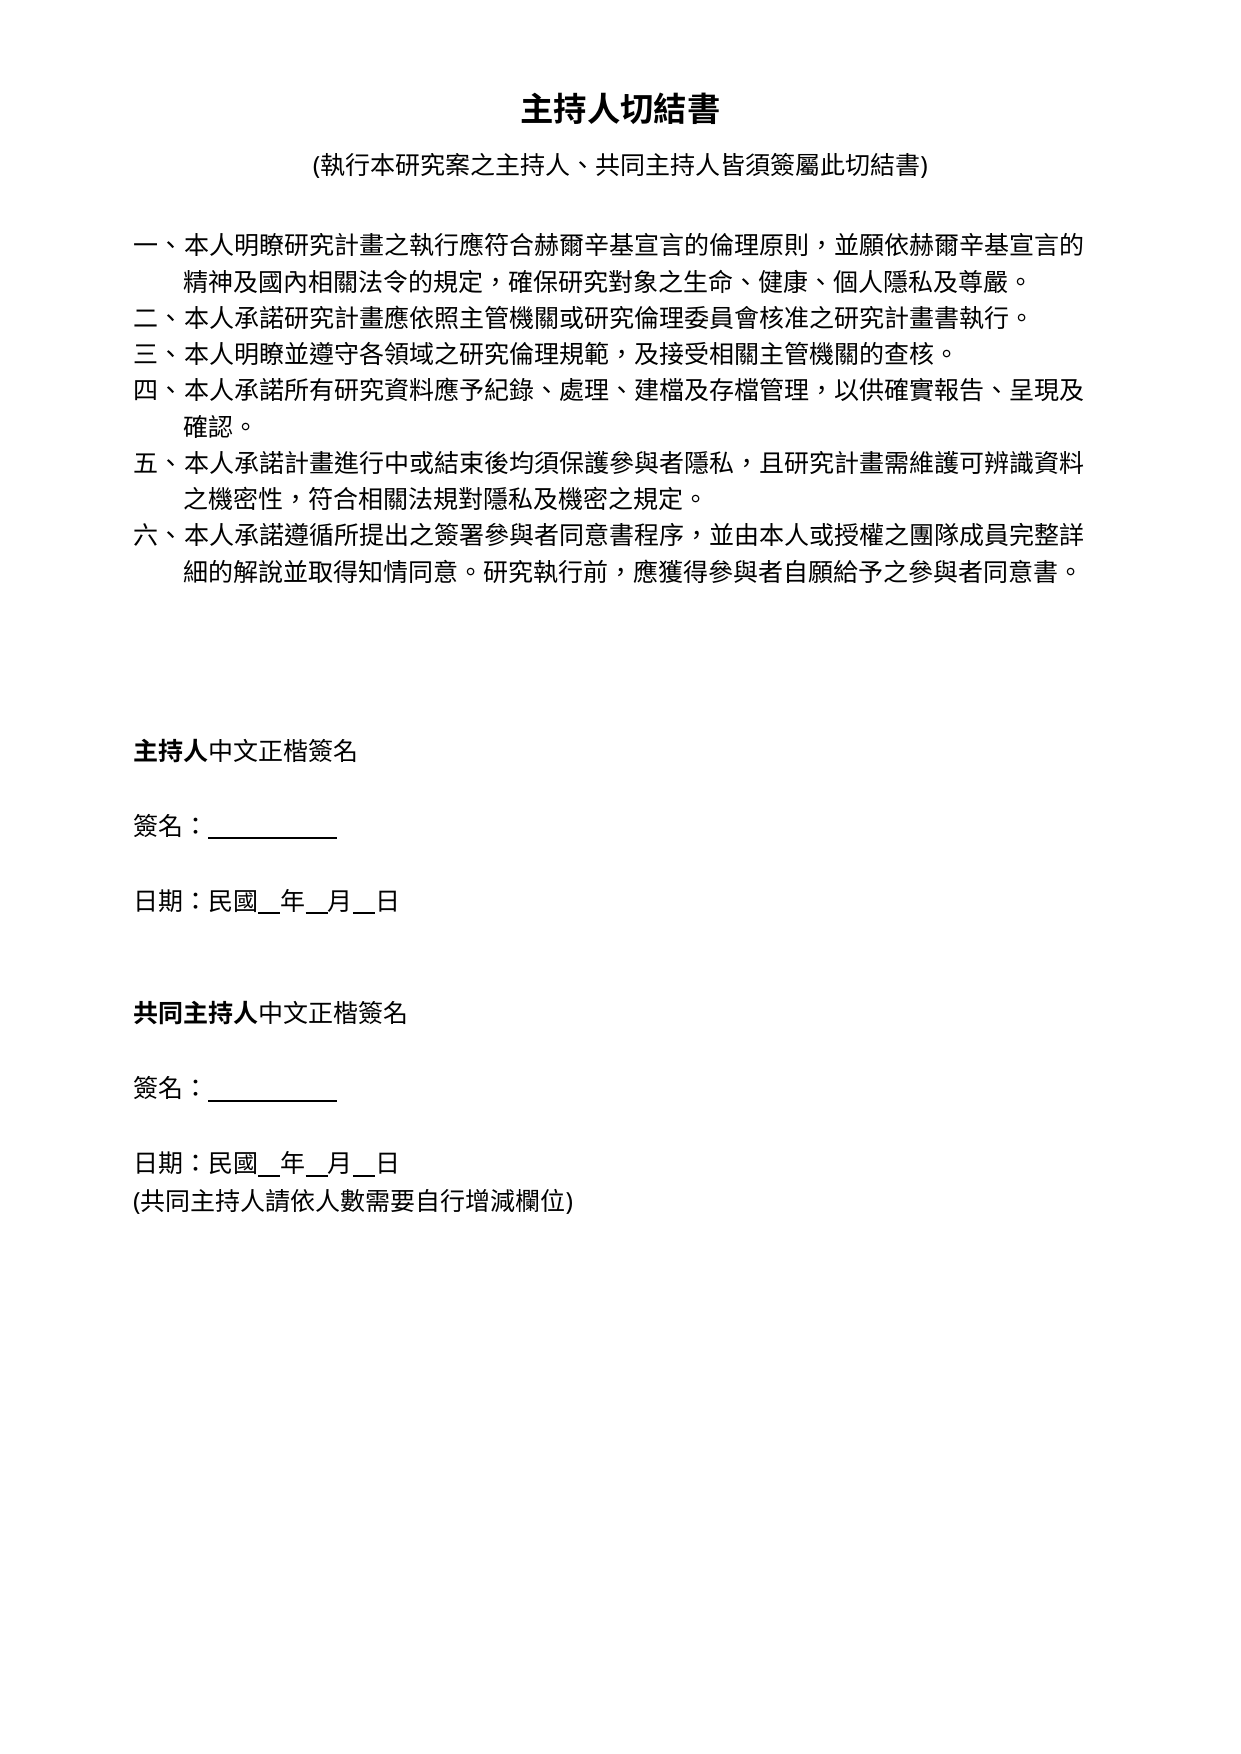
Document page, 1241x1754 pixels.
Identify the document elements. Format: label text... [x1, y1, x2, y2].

list 本人承諾計畫進行中或結束後均須保護參與者隱私，且研究計畫需維護可辨識資料之機密性，符合相關法規對隱私及機密之規定。 [133, 443, 1107, 516]
text (共同主持人請依人數需要自行增減欄位) [133, 1174, 1107, 1212]
list 本人承諾所有研究資料應予紀錄、處理、建檔及存檔管理，以供確實報告、呈現及確認。 [133, 371, 1107, 443]
text 日期：民國 年 月 日 [133, 1137, 1107, 1174]
text 簽名： [133, 799, 1107, 837]
list 本人承諾研究計畫應依照主管機關或研究倫理委員會核准之研究計畫書執行。 [133, 298, 1107, 334]
text 主持人切結書 [133, 63, 1107, 138]
text 日期：民國 年 月 日 [133, 874, 1107, 912]
text (執行本研究案之主持人、共同主持人皆須簽屬此切結書) [133, 138, 1107, 176]
text 主持人中文正楷簽名 [133, 724, 1107, 762]
list 本人明瞭並遵守各領域之研究倫理規範，及接受相關主管機關的查核。 [133, 334, 1107, 371]
text 簽名： [133, 1062, 1107, 1099]
list 本人承諾遵循所提出之簽署參與者同意書程序，並由本人或授權之團隊成員完整詳細的解說並取得知情同意。研究執行前，應獲得參與者自願給予之參與者同意書。 [133, 516, 1107, 588]
text 共同主持人中文正楷簽名 [133, 987, 1107, 1024]
list 本人明瞭研究計畫之執行應符合赫爾辛基宣言的倫理原則，並願依赫爾辛基宣言的精神及國內相關法令的規定，確保研究對象之生命、健康、個人隱私及尊嚴。 [133, 226, 1107, 298]
